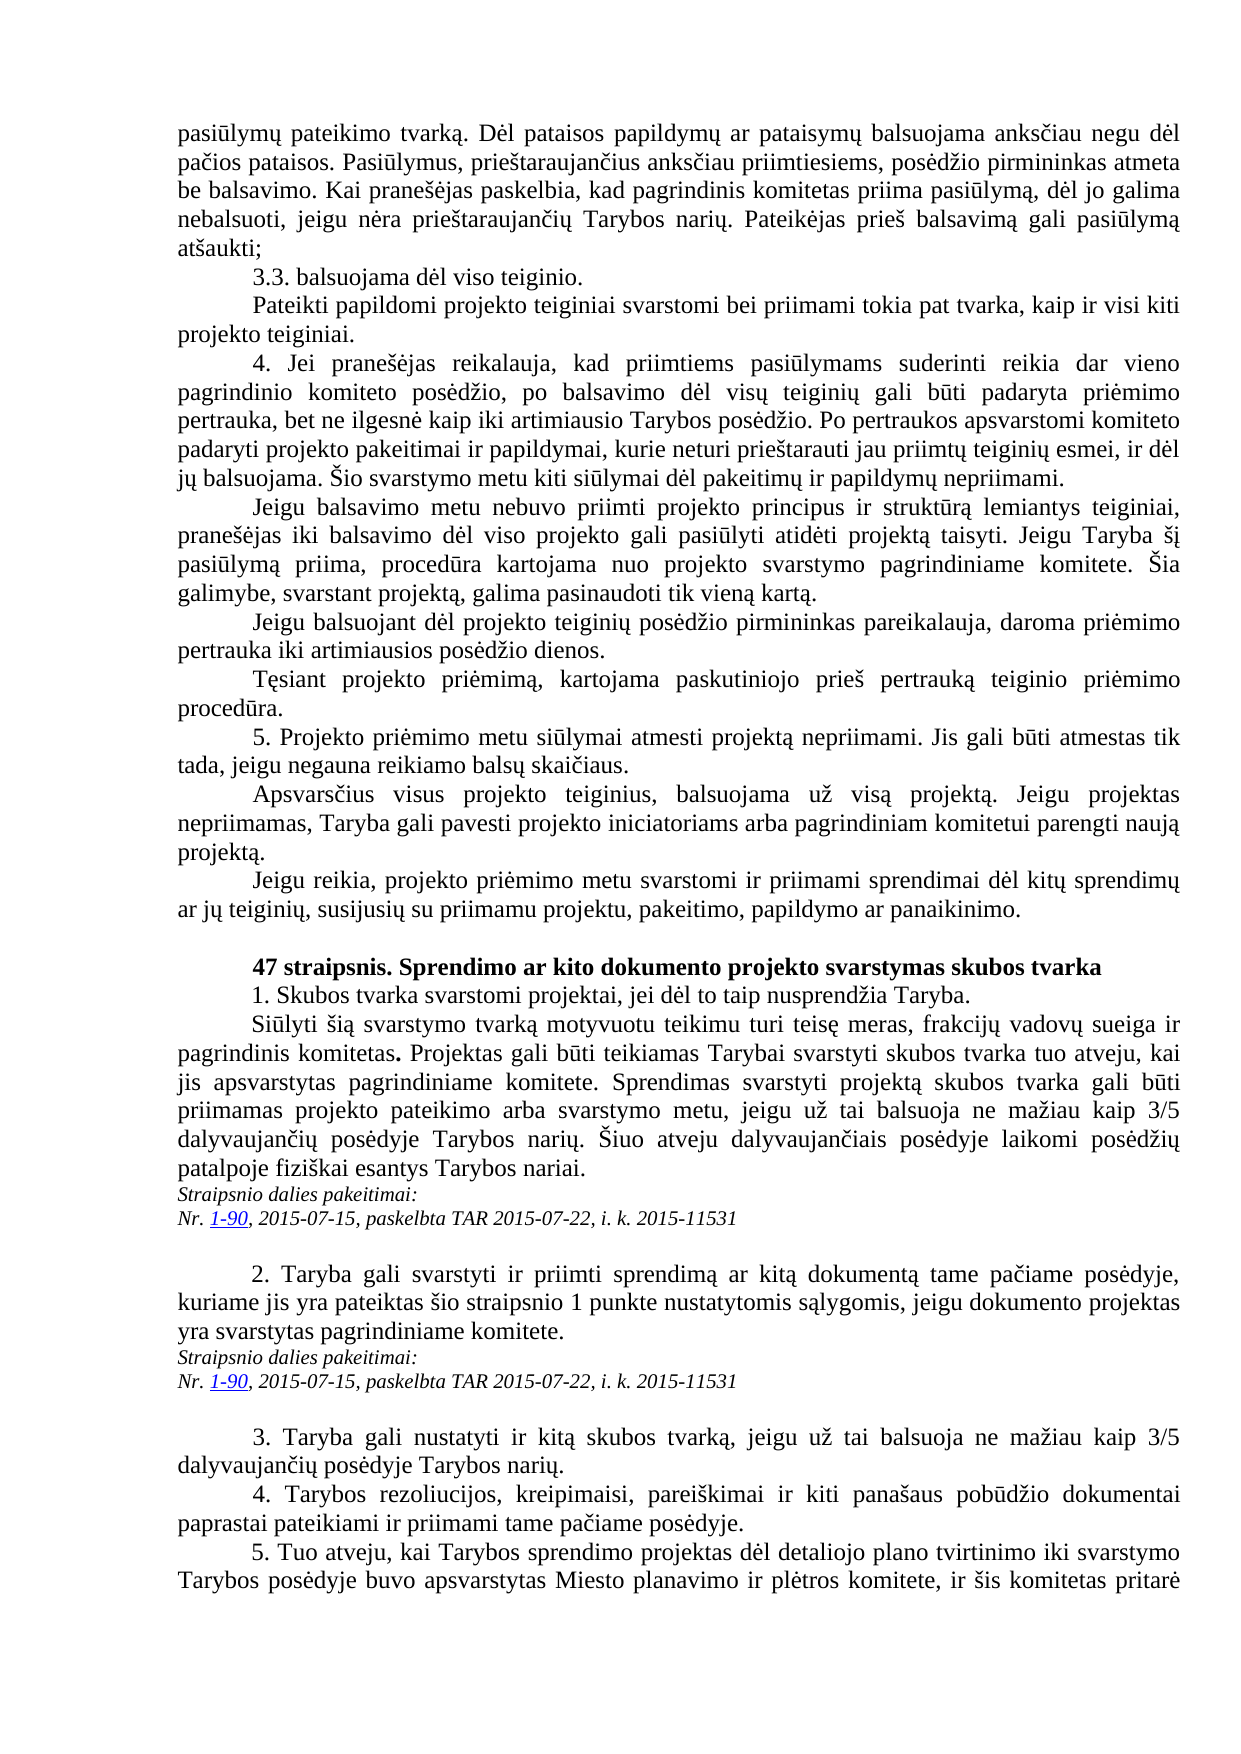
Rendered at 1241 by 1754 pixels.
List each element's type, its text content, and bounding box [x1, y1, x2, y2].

text Jeigu reikia, projekto priėmimo metu svarstomi ir priimami sprendimai dėl kitų sprendimų ar jų teiginių, susijusių su priimamu projektu, pakeitimo, papildymo ar panaikinimo. [177, 866, 1181, 923]
text 5. Projekto priėmimo metu siūlymai atmesti projektą nepriimami. Jis gali būti atmestas tik tada, jeigu negauna reikiamo balsų skaičiaus. [177, 722, 1181, 779]
text Siūlyti šią svarstymo tvarką motyvuotu teikimu turi teisę meras, frakcijų vadovų sueiga ir pagrindinis komitetas. Projektas gali būti teikiamas Tarybai svarstyti skubos tvarka tuo atveju, kai jis apsvarstytas pagrindiniame komitete. Sprendimas svarstyti projektą skubos tvarka gali būti priimamas projekto pateikimo arba svarstymo metu, jeigu už tai balsuoja ne mažiau kaip 3/5 dalyvaujančių posėdyje Tarybos narių. Šiuo atveju dalyvaujančiais posėdyje laikomi posėdžių patalpoje fiziškai esantys Tarybos nariai. [177, 1009, 1181, 1182]
text 3. Taryba gali nustatyti ir kitą skubos tvarką, jeigu už tai balsuoja ne mažiau kaip 3/5 dalyvaujančių posėdyje Tarybos narių. [177, 1422, 1181, 1479]
text Nr. 1-90, 2015-07-15, paskelbta TAR 2015-07-22, i. k. 2015-11531 [177, 1206, 1181, 1230]
text 47 straipsnis. Sprendimo ar kito dokumento projekto svarstymas skubos tvarka [177, 952, 1181, 981]
text pasiūlymų pateikimo tvarką. Dėl pataisos papildymų ar pataisymų balsuojama anksčiau negu dėl pačios pataisos. Pasiūlymus, prieštaraujančius anksčiau priimtiesiems, posėdžio pirmininkas atmeta be balsavimo. Kai pranešėjas paskelbia, kad pagrindinis komitetas priima pasiūlymą, dėl jo galima nebalsuoti, jeigu nėra prieštaraujančių Tarybos narių. Pateikėjas prieš balsavimą gali pasiūlymą atšaukti; [177, 118, 1181, 262]
text Nr. 1-90, 2015-07-15, paskelbta TAR 2015-07-22, i. k. 2015-11531 [177, 1369, 1181, 1393]
text Straipsnio dalies pakeitimai: [177, 1182, 1181, 1206]
text Straipsnio dalies pakeitimai: [177, 1345, 1181, 1369]
text Jeigu balsuojant dėl projekto teiginių posėdžio pirmininkas pareikalauja, daroma priėmimo pertrauka iki artimiausios posėdžio dienos. [177, 607, 1181, 664]
text 4. Tarybos rezoliucijos, kreipimaisi, pareiškimai ir kiti panašaus pobūdžio dokumentai paprastai pateikiami ir priimami tame pačiame posėdyje. [177, 1479, 1181, 1537]
text 2. Taryba gali svarstyti ir priimti sprendimą ar kitą dokumentą tame pačiame posėdyje, kuriame jis yra pateiktas šio straipsnio 1 punkte nustatytomis sąlygomis, jeigu dokumento projektas yra svarstytas pagrindiniame komitete. [177, 1259, 1181, 1345]
text Tęsiant projekto priėmimą, kartojama paskutiniojo prieš pertrauką teiginio priėmimo procedūra. [177, 664, 1181, 722]
text 3.3. balsuojama dėl viso teiginio. [177, 262, 1181, 291]
text Jeigu balsavimo metu nebuvo priimti projekto principus ir struktūrą lemiantys teiginiai, pranešėjas iki balsavimo dėl viso projekto gali pasiūlyti atidėti projektą taisyti. Jeigu Taryba šį pasiūlymą priima, procedūra kartojama nuo projekto svarstymo pagrindiniame komitete. Šia galimybe, svarstant projektą, galima pasinaudoti tik vieną kartą. [177, 492, 1181, 607]
text 5. Tuo atveju, kai Tarybos sprendimo projektas dėl detaliojo plano tvirtinimo iki svarstymo Tarybos posėdyje buvo apsvarstytas Miesto planavimo ir plėtros komitete, ir šis komitetas pritarė [177, 1537, 1181, 1594]
text Pateikti papildomi projekto teiginiai svarstomi bei priimami tokia pat tvarka, kaip ir visi kiti projekto teiginiai. [177, 291, 1181, 348]
text 1. Skubos tvarka svarstomi projektai, jei dėl to taip nusprendžia Taryba. [177, 981, 1181, 1009]
text Apsvarsčius visus projekto teiginius, balsuojama už visą projektą. Jeigu projektas nepriimamas, Taryba gali pavesti projekto iniciatoriams arba pagrindiniam komitetui parengti naują projektą. [177, 779, 1181, 866]
text 4. Jei pranešėjas reikalauja, kad priimtiems pasiūlymams suderinti reikia dar vieno pagrindinio komiteto posėdžio, po balsavimo dėl visų teiginių gali būti padaryta priėmimo pertrauka, bet ne ilgesnė kaip iki artimiausio Tarybos posėdžio. Po pertraukos apsvarstomi komiteto padaryti projekto pakeitimai ir papildymai, kurie neturi prieštarauti jau priimtų teiginių esmei, ir dėl jų balsuojama. Šio svarstymo metu kiti siūlymai dėl pakeitimų ir papildymų nepriimami. [177, 348, 1181, 492]
